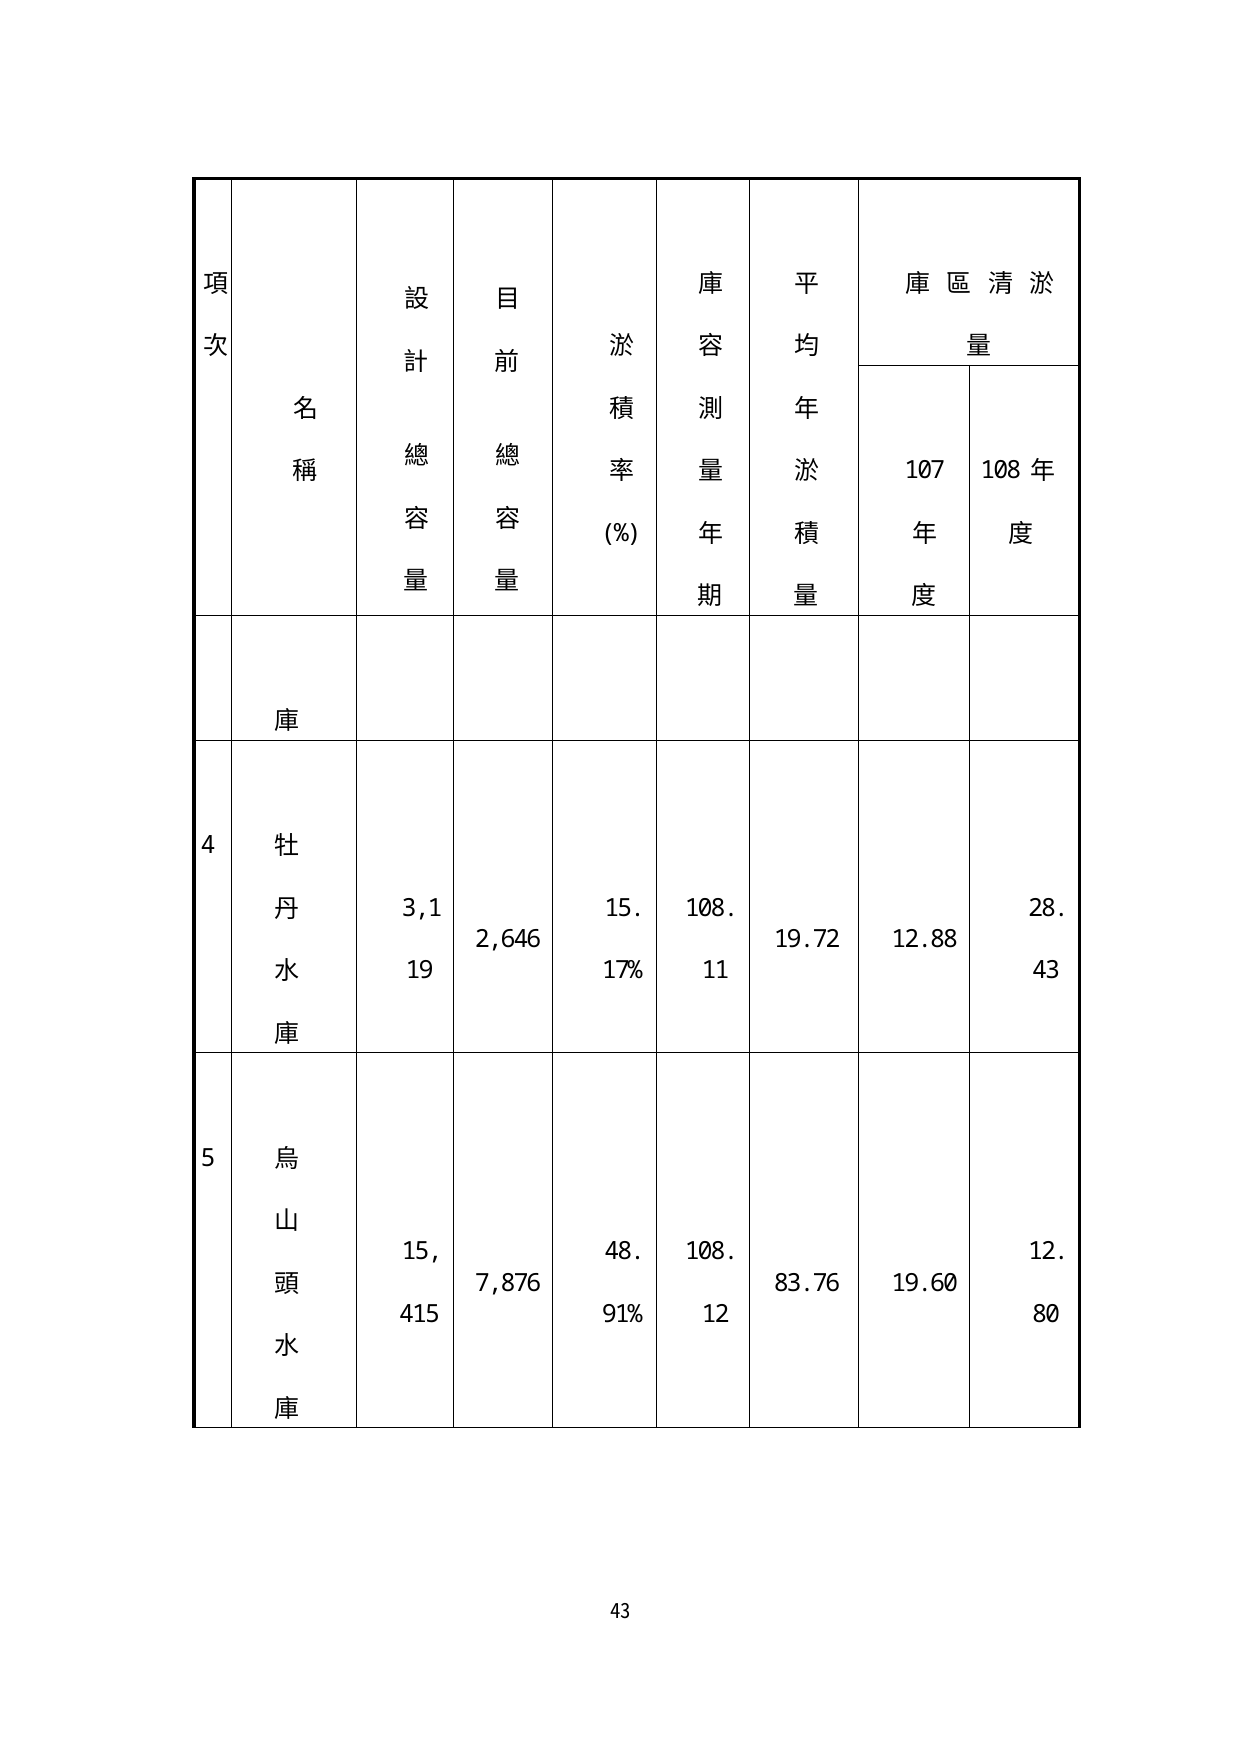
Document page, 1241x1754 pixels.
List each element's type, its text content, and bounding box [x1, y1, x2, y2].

table_header 淤積率(%) [553, 180, 656, 615]
table_cell 4 [196, 741, 231, 1052]
table_cell 19.72 [750, 741, 858, 1052]
table_cell 庫 [232, 616, 356, 740]
table_cell [970, 616, 1078, 740]
table_cell 15,415 [357, 1053, 453, 1427]
table_header 項次 [196, 180, 231, 615]
table_cell 19.60 [859, 1053, 969, 1427]
table_cell 牡丹水庫 [232, 741, 356, 1052]
table_cell 28.43 [970, 741, 1078, 1052]
table_cell 3,119 [357, 741, 453, 1052]
table_header 目前 總容量 [454, 180, 552, 615]
table_cell 烏山頭水庫 [232, 1053, 356, 1427]
table_cell 12.80 [970, 1053, 1078, 1427]
table_cell 108.11 [657, 741, 749, 1052]
table_cell [657, 616, 749, 740]
table_cell 7,876 [454, 1053, 552, 1427]
table_header 名稱 [232, 180, 356, 615]
table_header 平均年淤積量 [750, 180, 858, 615]
table_cell 108.12 [657, 1053, 749, 1427]
table_cell 48.91% [553, 1053, 656, 1427]
table_cell [859, 616, 969, 740]
table_cell 15.17% [553, 741, 656, 1052]
table_cell 5 [196, 1053, 231, 1427]
table_cell 83.76 [750, 1053, 858, 1427]
table_cell [553, 616, 656, 740]
table_cell 12.88 [859, 741, 969, 1052]
table_cell [196, 616, 231, 740]
table_cell [454, 616, 552, 740]
table_header 庫容測量年期 [657, 180, 749, 615]
table_header 設計 總容量 [357, 180, 453, 615]
table_cell [357, 616, 453, 740]
table_cell 108年度 [970, 366, 1078, 615]
table_cell [750, 616, 858, 740]
table_cell 2,646 [454, 741, 552, 1052]
table_cell 107年度 [859, 366, 969, 615]
table_header 庫區清淤量 [859, 180, 1078, 365]
